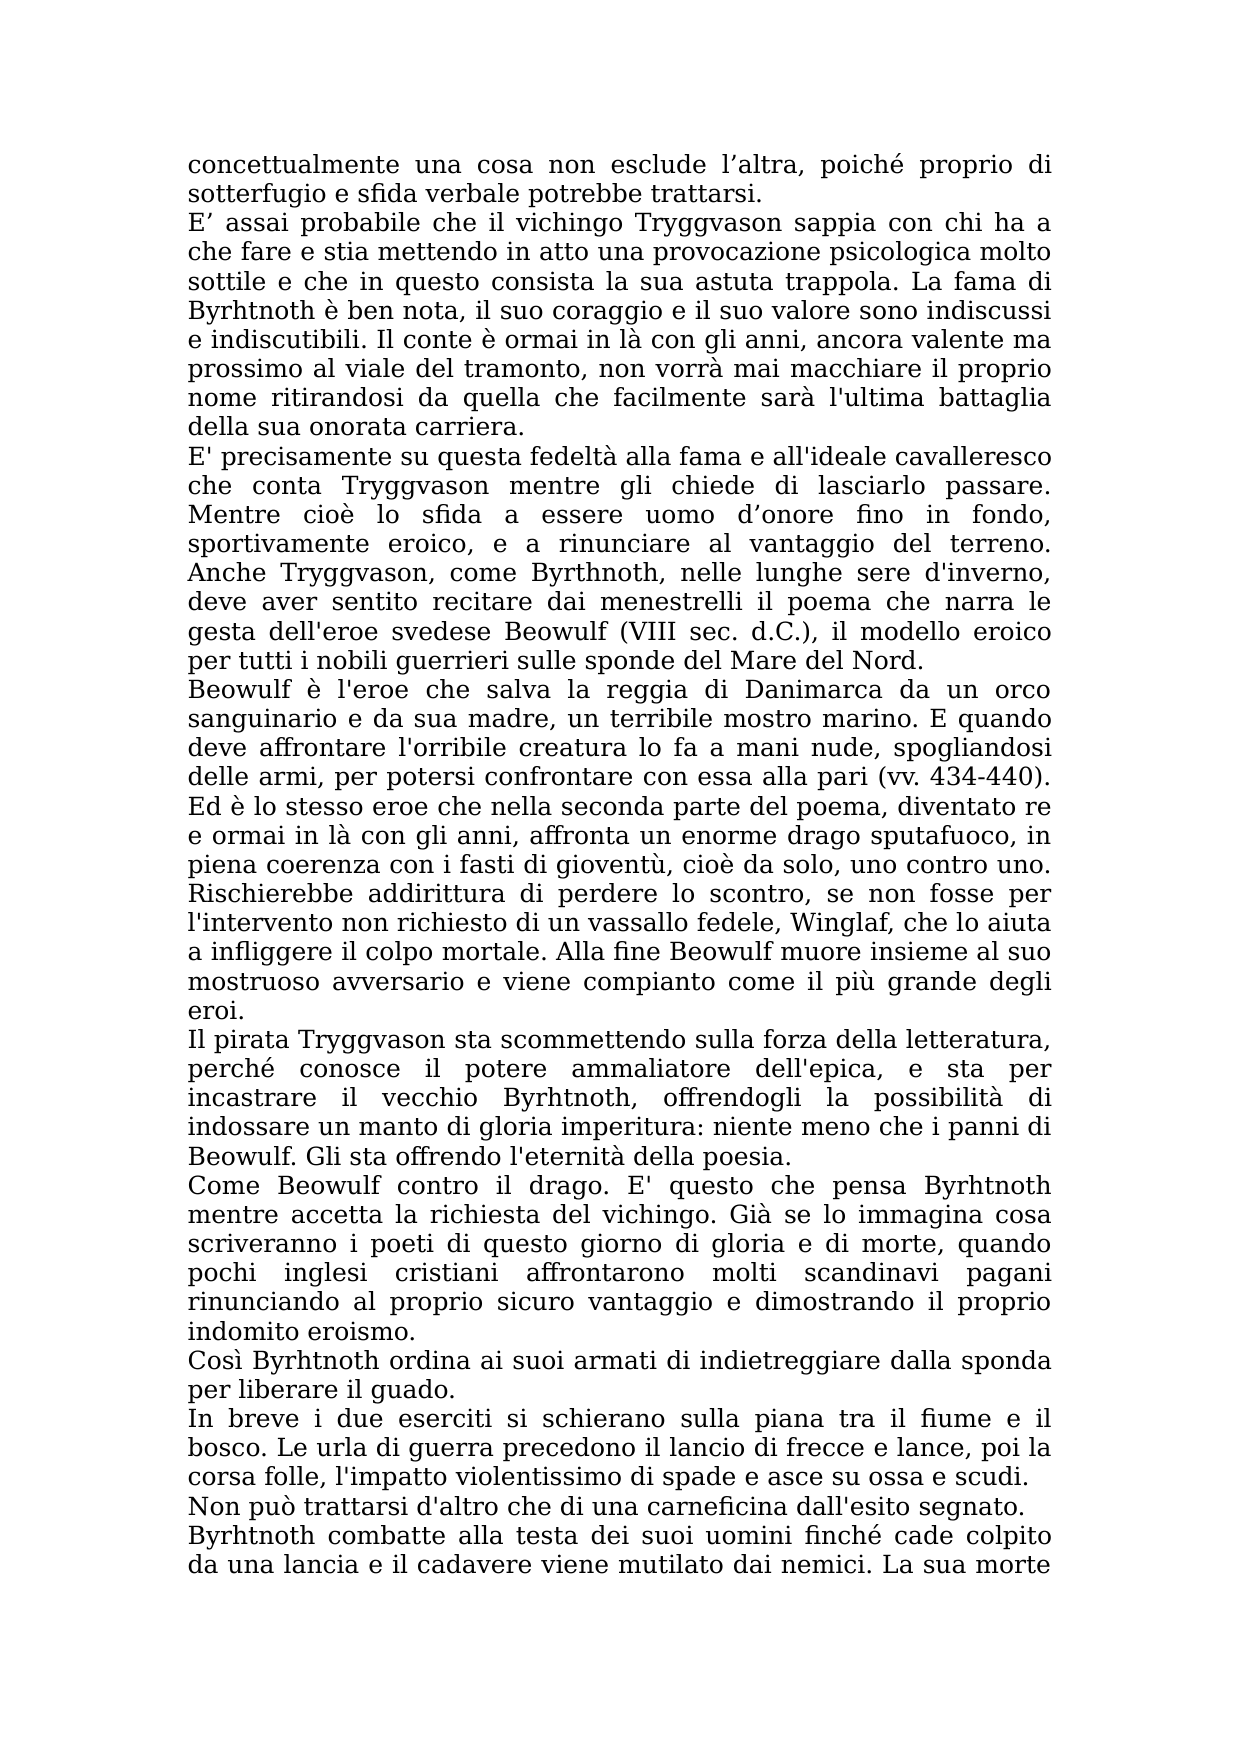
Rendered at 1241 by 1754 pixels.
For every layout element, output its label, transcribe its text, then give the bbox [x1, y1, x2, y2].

text Non può trattarsi d'altro che di una carneficina dall'esito segnato. [187, 1492, 1053, 1521]
text In breve i due eserciti si schierano sulla piana tra il fiume e il bosco. Le urla di guerra precedono il lancio di frecce e lance, poi la corsa folle, l'impatto violentissimo di spade e asce su ossa e scudi. [187, 1404, 1053, 1492]
text Come Beowulf contro il drago. E' questo che pensa Byrhtnoth mentre accetta la richiesta del vichingo. Già se lo immagina cosa scriveranno i poeti di questo giorno di gloria e di morte, quando pochi inglesi cristiani affrontarono molti scandinavi pagani rinunciando al proprio sicuro vantaggio e dimostrando il proprio indomito eroismo. [187, 1171, 1053, 1346]
text E' precisamente su questa fedeltà alla fama e all'ideale cavalleresco che conta Tryggvason mentre gli chiede di lasciarlo passare. Mentre cioè lo sfida a essere uomo d’onore fino in fondo, sportivamente eroico, e a rinunciare al vantaggio del terreno. Anche Tryggvason, come Byrthnoth, nelle lunghe sere d'inverno, deve aver sentito recitare dai menestrelli il poema che narra le gesta dell'eroe svedese Beowulf (VIII sec. d.C.), il modello eroico per tutti i nobili guerrieri sulle sponde del Mare del Nord. [187, 442, 1053, 675]
text Il pirata Tryggvason sta scommettendo sulla forza della letteratura, perché conosce il potere ammaliatore dell'epica, e sta per incastrare il vecchio Byrhtnoth, offrendogli la possibilità di indossare un manto di gloria imperitura: niente meno che i panni di Beowulf. Gli sta offrendo l'eternità della poesia. [187, 1025, 1053, 1171]
text Byrhtnoth combatte alla testa dei suoi uomini finché cade colpito da una lancia e il cadavere viene mutilato dai nemici. La sua morte [187, 1521, 1053, 1579]
text Beowulf è l'eroe che salva la reggia di Danimarca da un orco sanguinario e da sua madre, un terribile mostro marino. E quando deve affrontare l'orribile creatura lo fa a mani nude, spogliandosi delle armi, per potersi confrontare con essa alla pari (vv. 434-440). Ed è lo stesso eroe che nella seconda parte del poema, diventato re e ormai in là con gli anni, affronta un enorme drago sputafuoco, in piena coerenza con i fasti di gioventù, cioè da solo, uno contro uno. Rischierebbe addirittura di perdere lo scontro, se non fosse per l'intervento non richiesto di un vassallo fedele, Winglaf, che lo aiuta a infliggere il colpo mortale. Alla fine Beowulf muore insieme al suo mostruoso avversario e viene compianto come il più grande degli eroi. [187, 675, 1053, 1025]
text concettualmente una cosa non esclude l’altra, poiché proprio di sotterfugio e sfida verbale potrebbe trattarsi. [187, 150, 1053, 208]
text Così Byrhtnoth ordina ai suoi armati di indietreggiare dalla sponda per liberare il guado. [187, 1346, 1053, 1404]
text E’ assai probabile che il vichingo Tryggvason sappia con chi ha a che fare e stia mettendo in atto una provocazione psicologica molto sottile e che in questo consista la sua astuta trappola. La fama di Byrhtnoth è ben nota, il suo coraggio e il suo valore sono indiscussi e indiscutibili. Il conte è ormai in là con gli anni, ancora valente ma prossimo al viale del tramonto, non vorrà mai macchiare il proprio nome ritirandosi da quella che facilmente sarà l'ultima battaglia della sua onorata carriera. [187, 208, 1053, 442]
